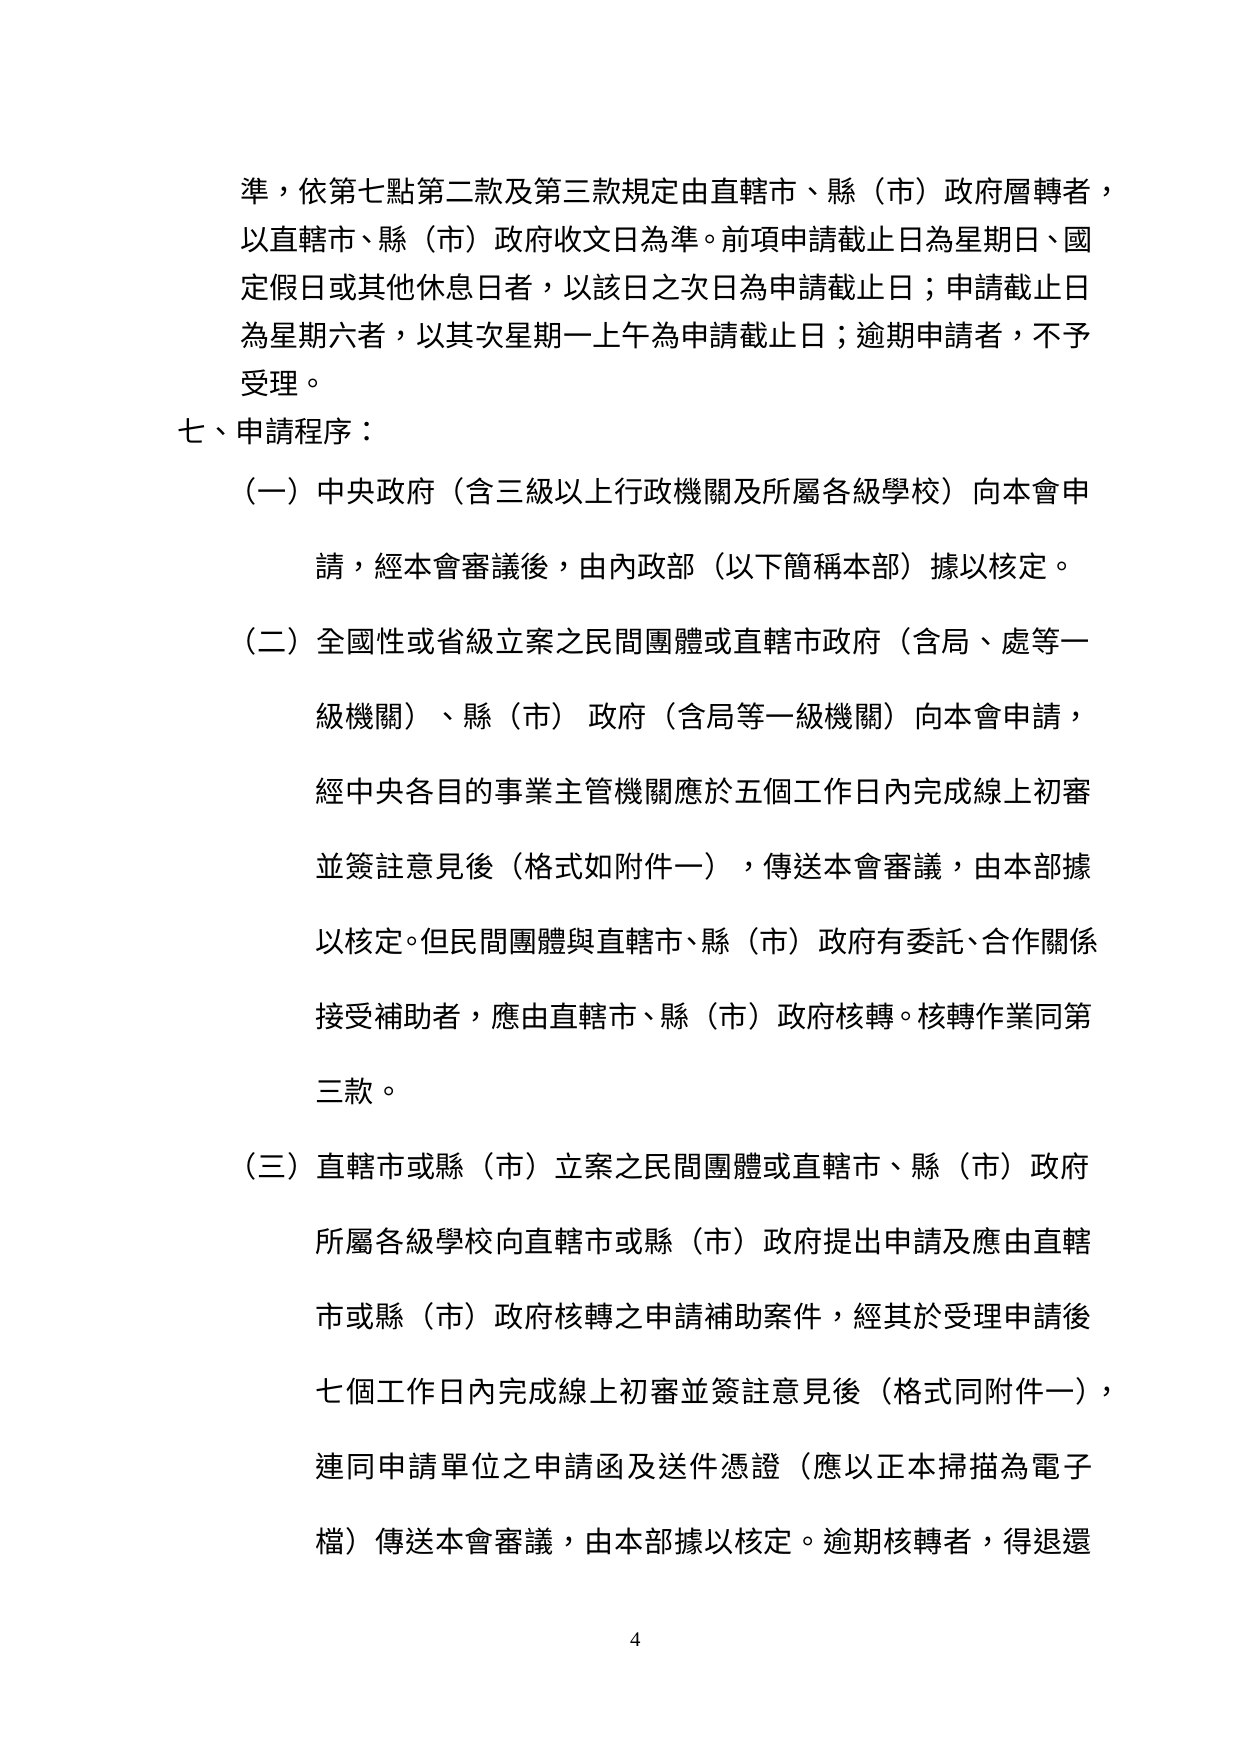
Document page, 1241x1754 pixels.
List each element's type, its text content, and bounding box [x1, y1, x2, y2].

text （三）直轄市或縣（市）立案之民間團體或直轄市、縣（市）政府所屬各級學校向直轄市或縣（市）政府提出申請及應由直轄市或縣（市）政府核轉之申請補助案件，經其於受理申請後七個工作日內完成線上初審並簽註意見後（格式同附件一），連同申請單位之申請函及送件憑證（應以正本掃描為電子檔）傳送本會審議，由本部據以核定。逾期核轉者，得退還申請單位及核轉機關。 [227, 1127, 1092, 1577]
text 前項申請補助案件，應以網際網路至內政部移民署新住民發展基金申請補助作業及管理系統（以下簡稱本系統）（網址：http://apply.immigration.gov.tw）登錄申請，填表登錄完成後，應列印送件憑證連同單位申請函，以掛號郵寄至本會，始完成申請程序；依第七點第二款及第三款規定由直轄市、縣（市）政府層轉者，應列印送件憑證連同單位申請函，以掛號郵寄至直轄市、縣（市）政府，始完成申請程序；向本會申請者，申請截止日以本會收文日為準，依第七點第二款及第三款規定由直轄市、縣（市）政府層轉者，以直轄市、縣（市）政府收文日為準。前項申請截止日為星期日、國定假日或其他休息日者，以該日之次日為申請截止日；申請截止日為星期六者，以其次星期一上午為申請截止日；逾期申請者，不予受理。 [240, 164, 1092, 404]
text （一）中央政府（含三級以上行政機關及所屬各級學校）向本會申請，經本會審議後，由內政部（以下簡稱本部）據以核定。 [227, 452, 1092, 602]
text （二）全國性或省級立案之民間團體或直轄市政府（含局、處等一級機關）、縣（市） 政府（含局等一級機關）向本會申請，經中央各目的事業主管機關應於五個工作日內完成線上初審並簽註意見後（格式如附件一），傳送本會審議，由本部據以核定。但民間團體與直轄市、縣（市）政府有委託、合作關係、接受補助者，應由直轄市、縣（市）政府核轉。核轉作業同第三款。 [227, 602, 1092, 1127]
text 七、申請程序： [177, 404, 1092, 452]
